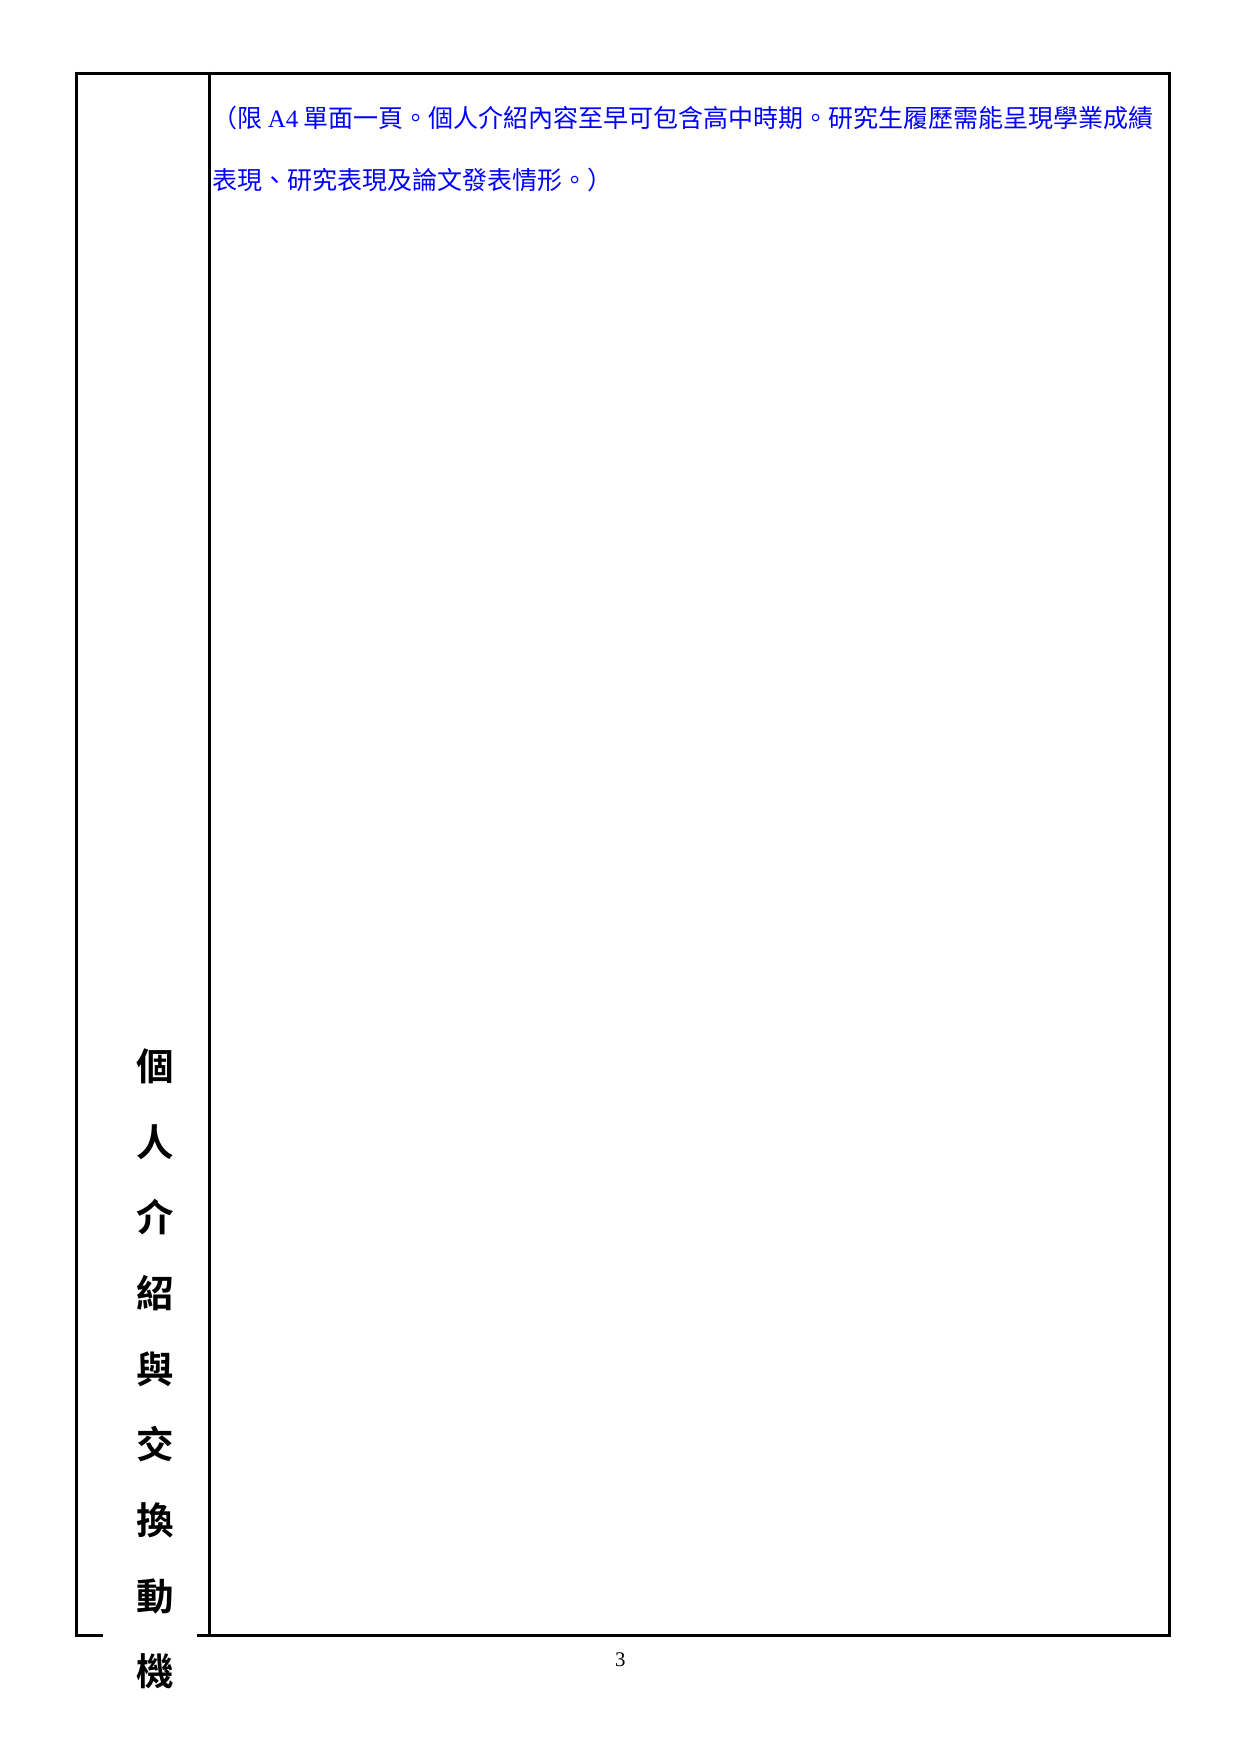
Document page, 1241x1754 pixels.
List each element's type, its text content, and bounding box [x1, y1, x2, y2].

table_cell [78, 75, 208, 1754]
table_cell （限A4單面一頁。個人介紹內容至早可包含高中時期。研究生履歷需能呈現學業成績表現、研究表現及論文發表情形。） [211, 75, 1168, 1634]
